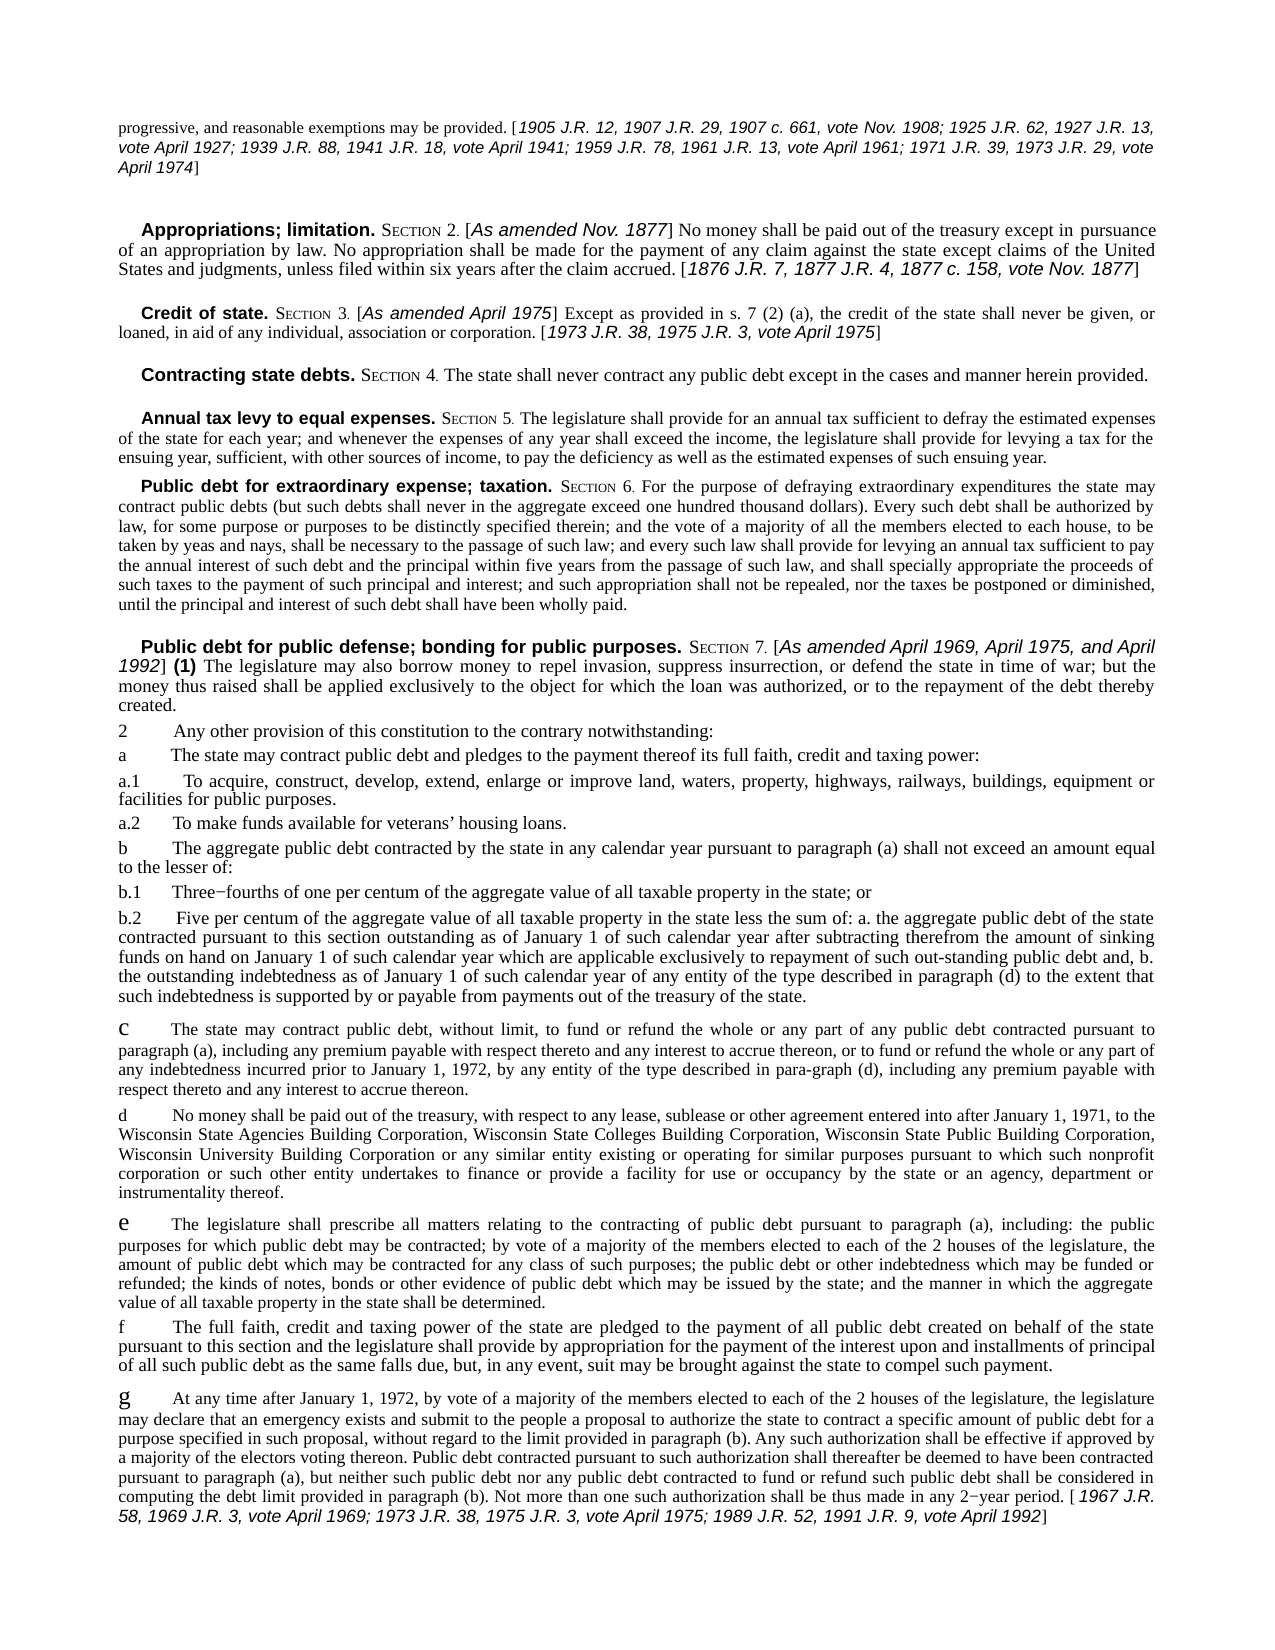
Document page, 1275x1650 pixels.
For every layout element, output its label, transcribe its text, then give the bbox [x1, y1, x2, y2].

list Three−fourths of one per centum of the aggregate value of all taxable property in the state; or [118, 884, 1157, 902]
list At any time after January 1, 1972, by vote of a majority of the members elected to each of the 2 houses of the legislature, the legislature may declare that an emergency exists and submit to the people a proposal to authorize the state to contract a specific amount of public debt for a purpose specified in such proposal, without regard to the limit provided in paragraph (b). Any such authorization shall be effective if approved by a majority of the electors voting thereon. Public debt contracted pursuant to such authorization shall thereafter be deemed to have been contracted pursuant to paragraph (a), but neither such public debt nor any public debt contracted to fund or refund such public debt shall be considered in computing the debt limit provided in paragraph (b). Not more than one such authorization shall be thus made in any 2−year period. [1967 J.R. 58, 1969 J.R. 3, vote April 1969; 1973 J.R. 38, 1975 J.R. 3, vote April 1975; 1989 J.R. 52, 1991 J.R. 9, vote April 1992] [118, 1382, 1157, 1526]
list The legislature shall prescribe all matters relating to the contracting of public debt pursuant to paragraph (a), including: the public purposes for which public debt may be contracted; by vote of a majority of the members elected to each of the 2 houses of the legislature, the amount of public debt which may be contracted for any class of such purposes; the public debt or other indebtedness which may be funded or refunded; the kinds of notes, bonds or other evidence of public debt which may be issued by the state; and the manner in which the aggregate value of all taxable property in the state shall be determined. [118, 1209, 1157, 1312]
text Appropriations; limitation. SECTION 2. [As amended Nov. 1877] No money shall be paid out of the treasury except in pursuance of an appropriation by law. No appropriation shall be made for the payment of any claim against the state except claims of the United States and judgments, unless filed within six years after the claim accrued. [1876 J.R. 7, 1877 J.R. 4, 1877 c. 158, vote Nov. 1877] [118, 221, 1157, 279]
text Public debt for public defense; bonding for public purposes. SECTION 7. [As amended April 1969, April 1975, and April 1992] (1) The legislature may also borrow money to repel invasion, suppress insurrection, or defend the state in time of war; but the money thus raised shall be applied exclusively to the object for which the loan was authorized, or to the repayment of the debt thereby created. [118, 638, 1157, 716]
list The full faith, credit and taxing power of the state are pledged to the payment of all public debt created on behalf of the state pursuant to this section and the legislature shall provide by appropriation for the payment of the interest upon and installments of principal of all such public debt as the same falls due, but, in any event, suit may be brought against the state to compel such payment. [118, 1318, 1157, 1376]
list To acquire, construct, develop, extend, enlarge or improve land, waters, property, highways, railways, buildings, equipment or facilities for public purposes. [118, 772, 1157, 809]
list Five per centum of the aggregate value of all taxable property in the state less the sum of: a. the aggregate public debt of the state contracted pursuant to this section outstanding as of January 1 of such calendar year after subtracting therefrom the amount of sinking funds on hand on January 1 of such calendar year which are applicable exclusively to repayment of such out-standing public debt and, b. the outstanding indebtedness as of January 1 of such calendar year of any entity of the type described in paragraph (d) to the extent that such indebtedness is supported by or payable from payments out of the treasury of the state. [118, 909, 1157, 1006]
list The state may contract public debt and pledges to the payment thereof its full faith, credit and taxing power: [118, 747, 1157, 765]
text Credit of state. SECTION 3. [As amended April 1975] Except as provided in s. 7 (2) (a), the credit of the state shall never be given, or loaned, in aid of any individual, association or corporation. [1973 J.R. 38, 1975 J.R. 3, vote April 1975] [118, 304, 1157, 343]
text Public debt for extraordinary expense; taxation. SECTION 6. For the purpose of defraying extraordinary expenditures the state may contract public debts (but such debts shall never in the aggregate exceed one hundred thousand dollars). Every such debt shall be authorized by law, for some purpose or purposes to be distinctly specified therein; and the vote of a majority of all the members elected to each house, to be taken by yeas and nays, shall be necessary to the passage of such law; and every such law shall provide for levying an annual tax sufficient to pay the annual interest of such debt and the principal within five years from the passage of such law, and shall specially appropriate the proceeds of such taxes to the payment of such principal and interest; and such appropriation shall not be repealed, nor the taxes be postponed or diminished, until the principal and interest of such debt shall have been wholly paid. [118, 477, 1157, 614]
list Any other provision of this constitution to the contrary notwithstanding: [118, 723, 1157, 741]
list To make funds available for veterans’ housing loans. [118, 812, 1157, 833]
text Contracting state debts. SECTION 4. The state shall never contract any public debt except in the cases and manner herein provided. [118, 366, 1157, 385]
list The aggregate public debt contracted by the state in any calendar year pursuant to paragraph (a) shall not exceed an amount equal to the lesser of: [118, 840, 1157, 877]
list No money shall be paid out of the treasury, with respect to any lease, sublease or other agreement entered into after January 1, 1971, to the Wisconsin State Agencies Building Corporation, Wisconsin State Colleges Building Corporation, Wisconsin State Public Building Corporation, Wisconsin University Building Corporation or any similar entity existing or operating for similar purposes pursuant to which such nonprofit corporation or such other entity undertakes to finance or provide a facility for use or occupancy by the state or an agency, department or instrumentality thereof. [118, 1106, 1157, 1203]
text Annual tax levy to equal expenses. SECTION 5. The legislature shall provide for an annual tax sufficient to defray the estimated expenses of the state for each year; and whenever the expenses of any year shall exceed the income, the legislature shall provide for levying a tax for the ensuing year, sufficient, with other sources of income, to pay the deficiency as well as the estimated expenses of such ensuing year. [118, 409, 1157, 467]
text progressive, and reasonable exemptions may be provided. [1905 J.R. 12, 1907 J.R. 29, 1907 c. 661, vote Nov. 1908; 1925 J.R. 62, 1927 J.R. 13, vote April 1927; 1939 J.R. 88, 1941 J.R. 18, vote April 1941; 1959 J.R. 78, 1961 J.R. 13, vote April 1961; 1971 J.R. 39, 1973 J.R. 29, vote April 1974] [118, 118, 1157, 177]
list The state may contract public debt, without limit, to fund or refund the whole or any part of any public debt contracted pursuant to paragraph (a), including any premium payable with respect thereto and any interest to accrue thereon, or to fund or refund the whole or any part of any indebtedness incurred prior to January 1, 1972, by any entity of the type described in para-graph (d), including any premium payable with respect thereto and any interest to accrue thereon. [118, 1013, 1157, 1099]
